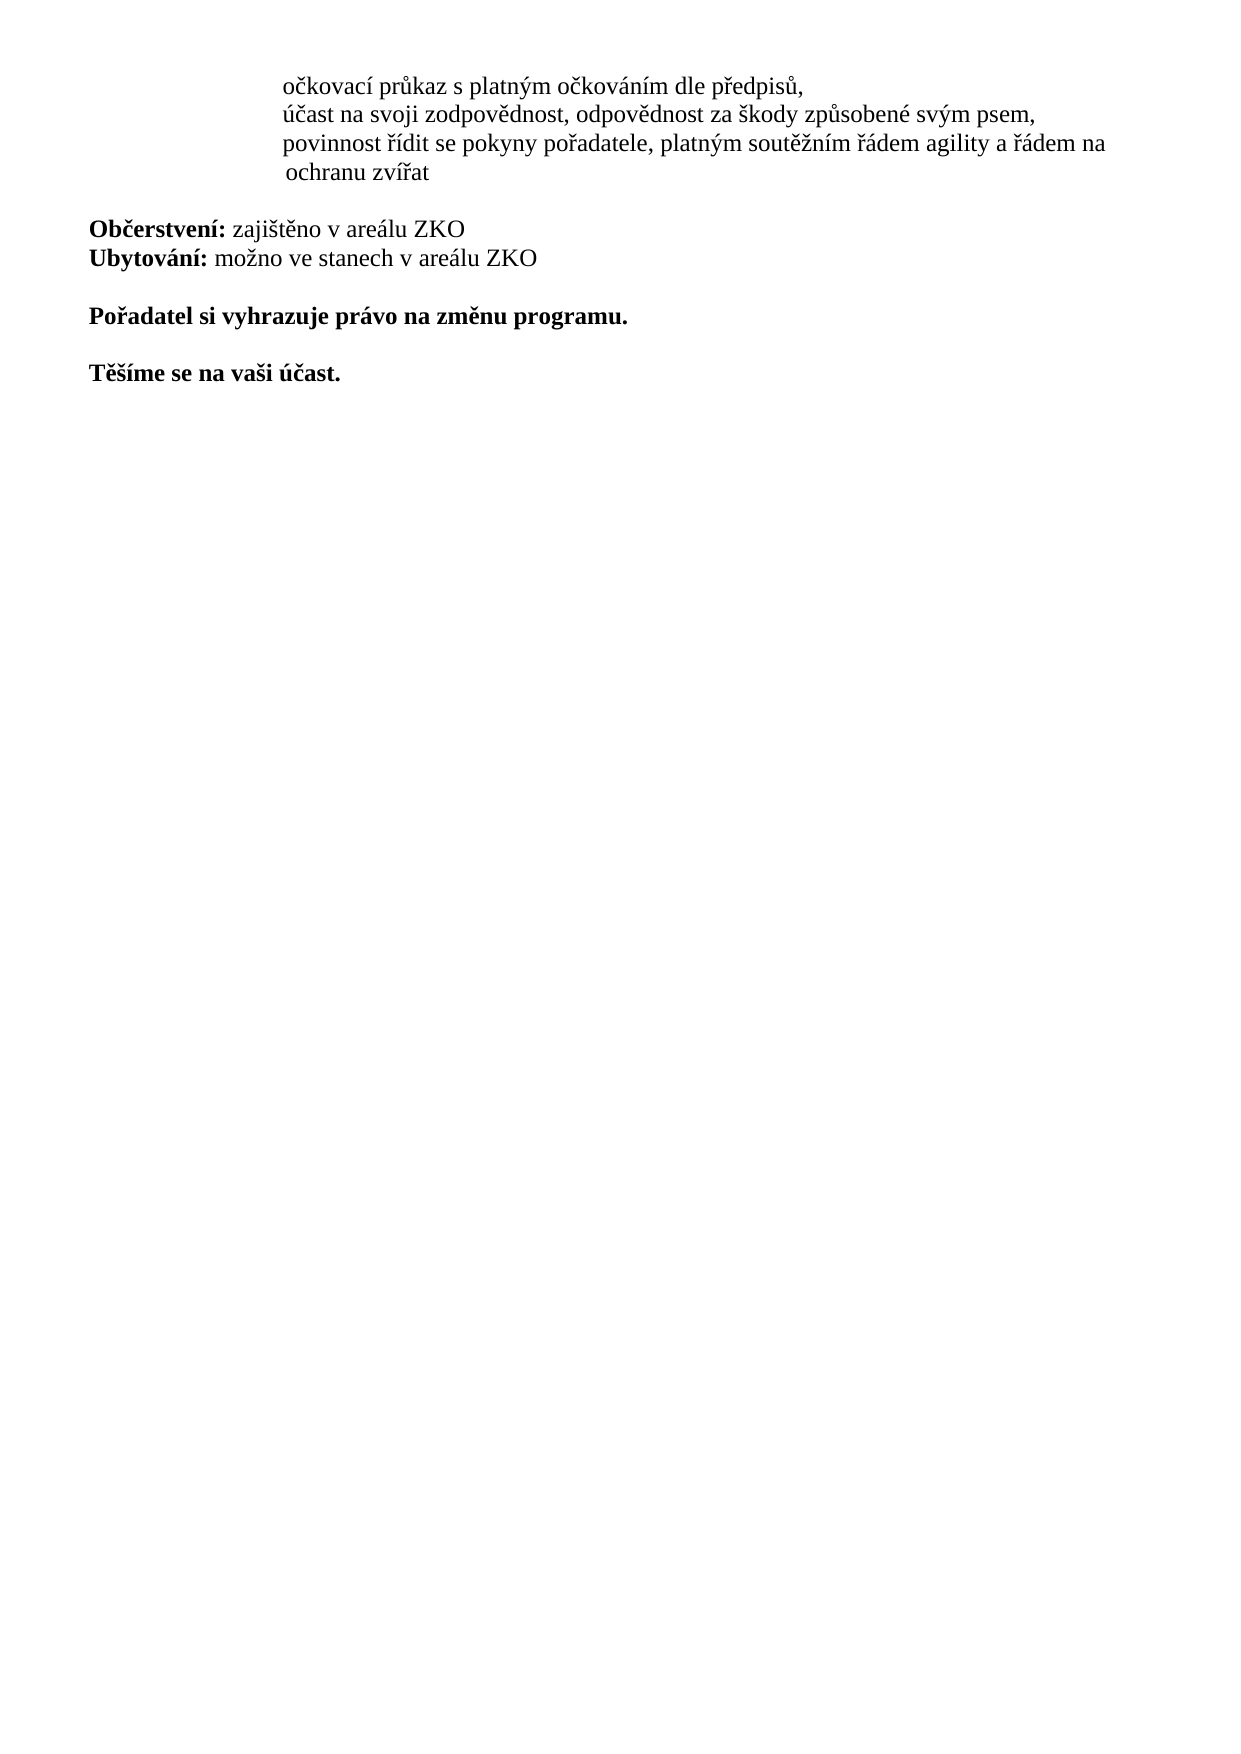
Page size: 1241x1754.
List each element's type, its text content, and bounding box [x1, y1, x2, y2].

text Těšíme se na vaši účast. [89, 358, 1181, 387]
text povinnost řídit se pokyny pořadatele, platným soutěžním řádem agility a řádem na ochranu zvířat [89, 128, 1181, 186]
text účast na svoji zodpovědnost, odpovědnost za škody způsobené svým psem, [89, 99, 1181, 128]
text Pořadatel si vyhrazuje právo na změnu programu. [89, 301, 1181, 329]
text očkovací průkaz s platným očkováním dle předpisů, [89, 71, 1181, 99]
text Občerstvení: zajištěno v areálu ZKO [89, 214, 1181, 243]
text Ubytování: možno ve stanech v areálu ZKO [89, 243, 1181, 272]
